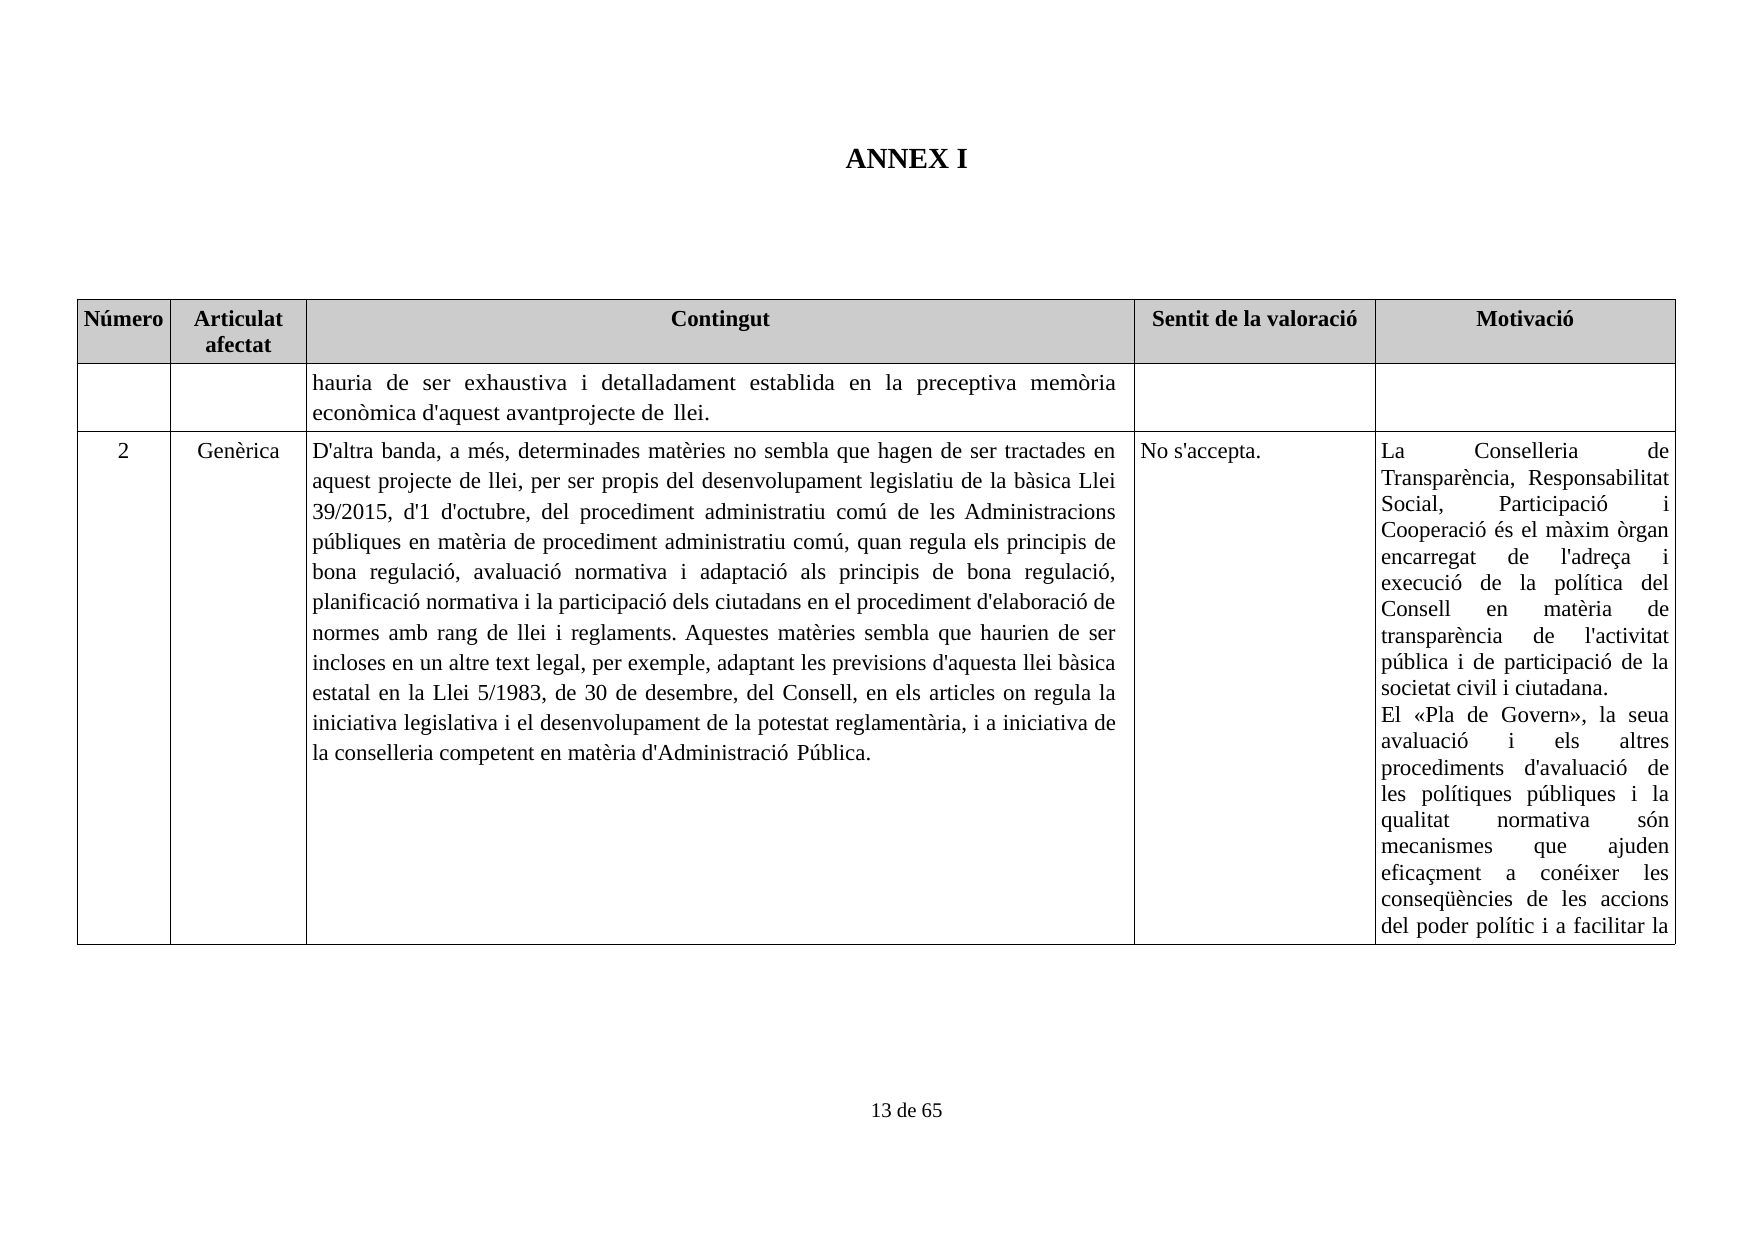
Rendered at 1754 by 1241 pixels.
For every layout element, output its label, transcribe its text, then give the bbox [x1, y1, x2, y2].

table_cell hauria de ser exhaustiva i detalladament establida en la preceptiva memòria econòmica d'aquest avantprojecte de llei. [307, 364, 1134, 431]
table_cell La Conselleria de Transparència, Responsabilitat Social, Participació i Cooperació és el màxim òrgan encarregat de l'adreça i execució de la política del Consell en matèria de transparència de l'activitat pública i de participació de la societat civil i ciutadana. El «Pla de Govern», la seua avaluació i els altres procediments d'avaluació de les polítiques públiques i la qualitat normativa són mecanismes que ajuden eficaçment a conéixer les conseqüències de les accions del poder polític i a facilitar la [1376, 432, 1675, 944]
table_cell [1135, 364, 1375, 431]
table_cell [78, 364, 170, 431]
table_cell 2 [78, 432, 170, 944]
table_cell No s'accepta. [1135, 432, 1375, 944]
table_header Sentit de la valoració [1135, 300, 1375, 363]
table_cell Genèrica [171, 432, 306, 944]
table_header Motivació [1376, 300, 1675, 363]
table_cell [1376, 364, 1675, 431]
table_cell D'altra banda, a més, determinades matèries no sembla que hagen de ser tractades en aquest projecte de llei, per ser propis del desenvolupament legislatiu de la bàsica Llei 39/2015, d'1 d'octubre, del procediment administratiu comú de les Administracions públiques en matèria de procediment administratiu comú, quan regula els principis de bona regulació, avaluació normativa i adaptació als principis de bona regulació, planificació normativa i la participació dels ciutadans en el procediment d'elaboració de normes amb rang de llei i reglaments. Aquestes matèries sembla que haurien de ser incloses en un altre text legal, per exemple, adaptant les previsions d'aquesta llei bàsica estatal en la Llei 5/1983, de 30 de desembre, del Consell, en els articles on regula la iniciativa legislativa i el desenvolupament de la potestat reglamentària, i a iniciativa de la conselleria competent en matèria d'Administració Pública. [307, 432, 1134, 944]
table_header Contingut [307, 300, 1134, 363]
table_header Número [78, 300, 170, 363]
table_cell [171, 364, 306, 431]
table_header Articulat afectat [171, 300, 306, 363]
